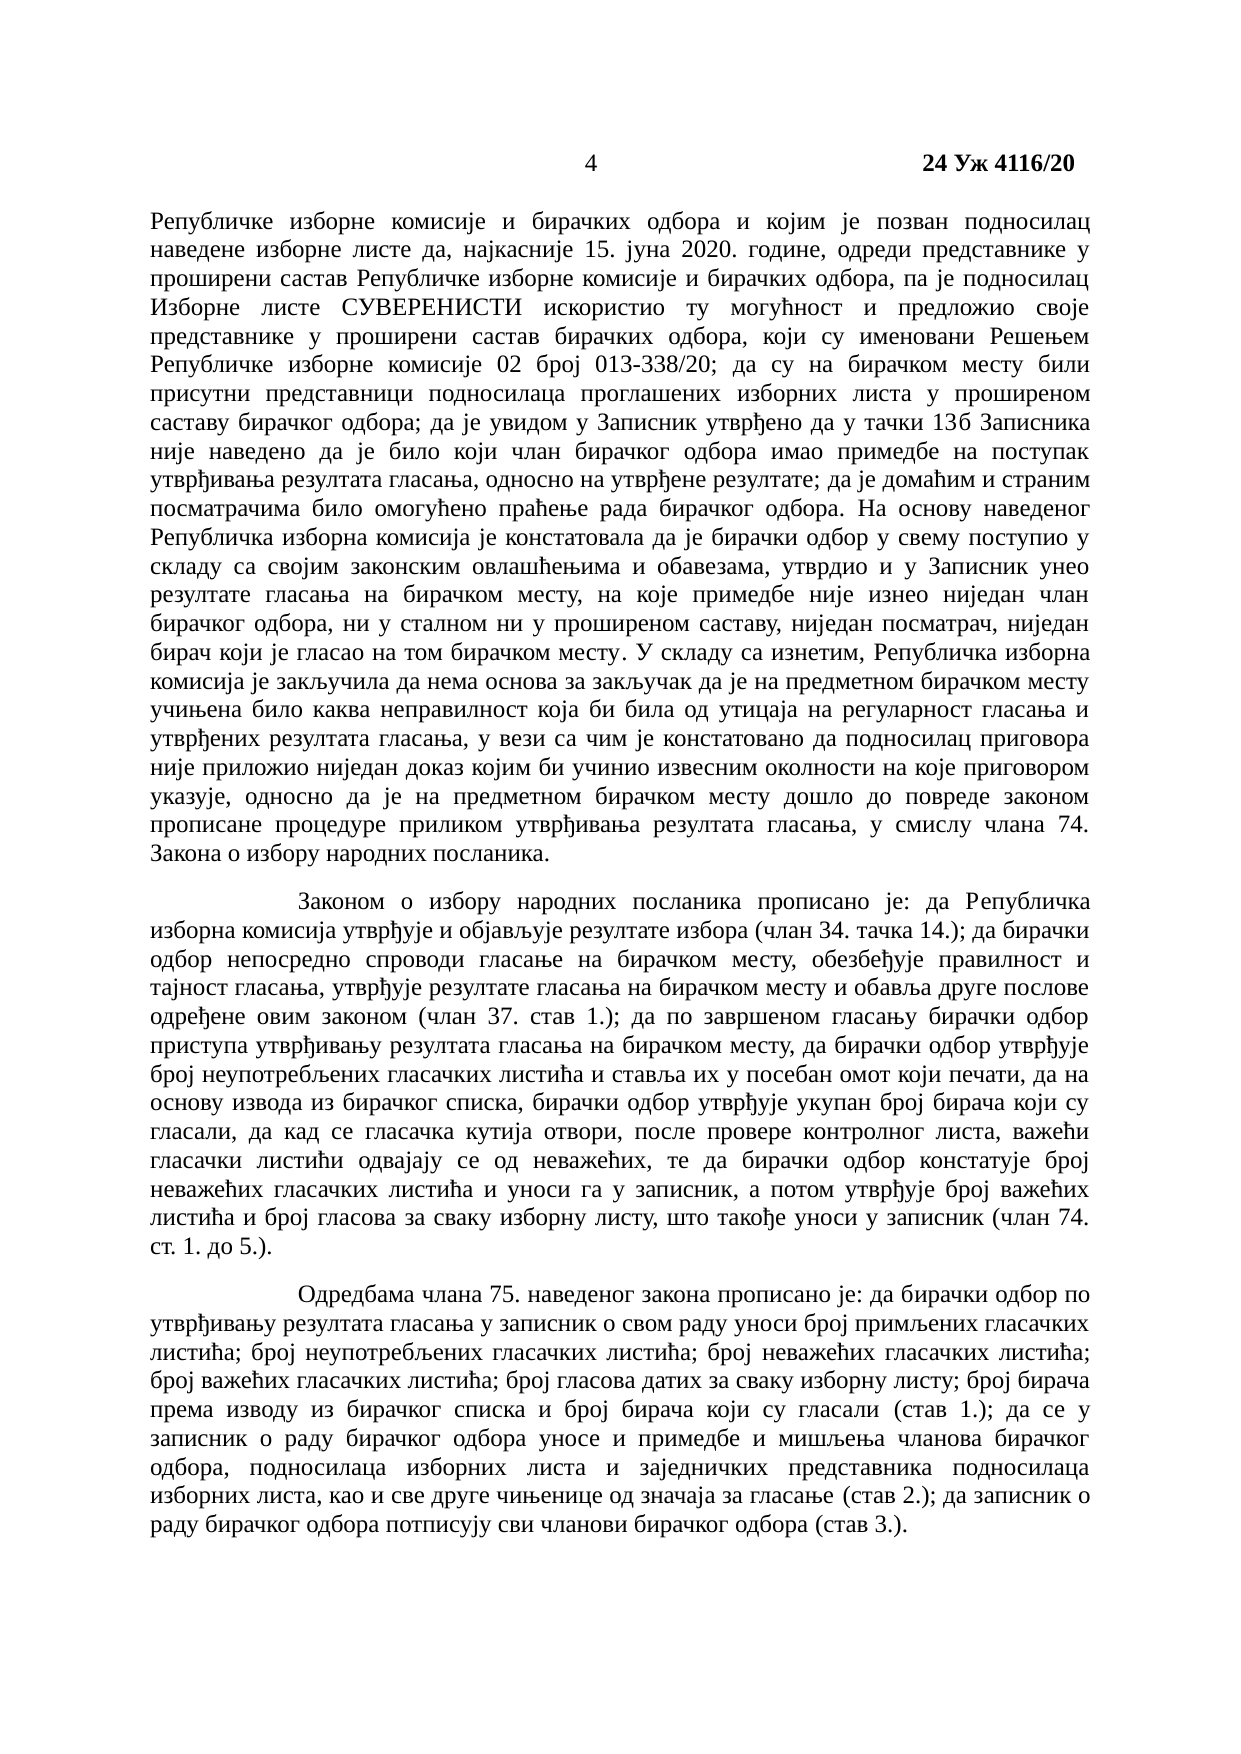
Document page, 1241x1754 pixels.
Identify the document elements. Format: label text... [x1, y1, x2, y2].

text Одредбама члана 75. наведеног закона прописано је: да бирачки одбор по утврђивању резултата гласања у записник о свом раду уноси број примљених гласачких листића; број неупотребљених гласачких листића; број неважећих гласачких листића; број важећих гласачких листића; број гласова датих за сваку изборну листу; број бирача према изводу из бирачког списка и број бирача који су гласали (став 1.); да се у записник о раду бирачког одбора уносе и примедбе и мишљења чланова бирачког одбора, подносилаца изборних листа и заједничких представника подносилаца изборних листа, као и све друге чињенице од значаја за гласање (став 2.); да записник о раду бирачког одбора потписују сви чланови бирачког одбора (став 3.). [150, 1279, 1091, 1538]
text Републичке изборне комисије и бирачких одбора и којим је позван подносилац наведене изборне листе да, најкасније 15. јуна 2020. године, одреди представнике у проширени састав Републичке изборне комисије и бирачких одбора, па је подносилац Изборне листе СУВЕРЕНИСТИ искористио ту могућност и предложио своје представнике у проширени састав бирачких одбора, који су именовани Решењем Републичке изборне комисије 02 број 013-338/20; да су на бирачком месту били присутни представници подносилаца проглашених изборних листа у проширеном саставу бирачког одбора; да је увидом у Записник утврђено да у тачки 13б Записника није наведено да је било који члан бирачког одбора имао примедбе на поступак утврђивања резултата гласања, односно на утврђене резултате; да је домаћим и страним посматрачима било омогућено праћење рада бирачког одбора. На основу наведеног Републичка изборна комисија је констатовала да је бирачки одбор у свему поступио у складу са својим законским овлашћењима и обавезама, утврдио и у Записник унео резултате гласања на бирачком месту, на које примедбе није изнео ниједан члан бирачког одбора, ни у сталном ни у проширеном саставу, ниједан посматрач, ниједан бирач који је гласао на том бирачком месту. У складу са изнетим, Републичка изборна комисија је закључила да нема основа за закључак да је на предметном бирачком месту учињена било каква неправилност која би била од утицаја на регуларност гласања и утврђених резултата гласања, у вези са чим је констатовано да подносилац приговора није приложио ниједан доказ којим би учинио извесним околности на које приговором указује, односно да је на предметном бирачком месту дошло до повреде законом прописане процедуре приликом утврђивања резултата гласања, у смислу члана 74. Закона о избору народних посланика. [150, 206, 1091, 867]
text Законом о избору народних посланика прописано је: да Републичка изборна комисија утврђује и објављује резултате избора (члан 34. тачка 14.); да бирачки одбор непосредно спроводи гласање на бирачком месту, обезбеђује правилност и тајност гласања, утврђује резултате гласања на бирачком месту и обавља друге послове одређене овим законом (члан 37. став 1.); да по завршеном гласању бирачки одбор приступа утврђивању резултата гласања на бирачком месту, да бирачки одбор утврђује број неупотребљених гласачких листића и ставља их у посебан омот који печати, да на основу извода из бирачког списка, бирачки одбор утврђује укупан број бирача који су гласали, да кад се гласачка кутија отвори, после провере контролног листа, важећи гласачки листићи одвајају се од неважећих, те да бирачки одбор констатује број неважећих гласачких листића и уноси га у записник, а потом утврђује број важећих листића и број гласова за сваку изборну листу, што такође уноси у записник (члан 74. ст. 1. до 5.). [150, 886, 1091, 1260]
